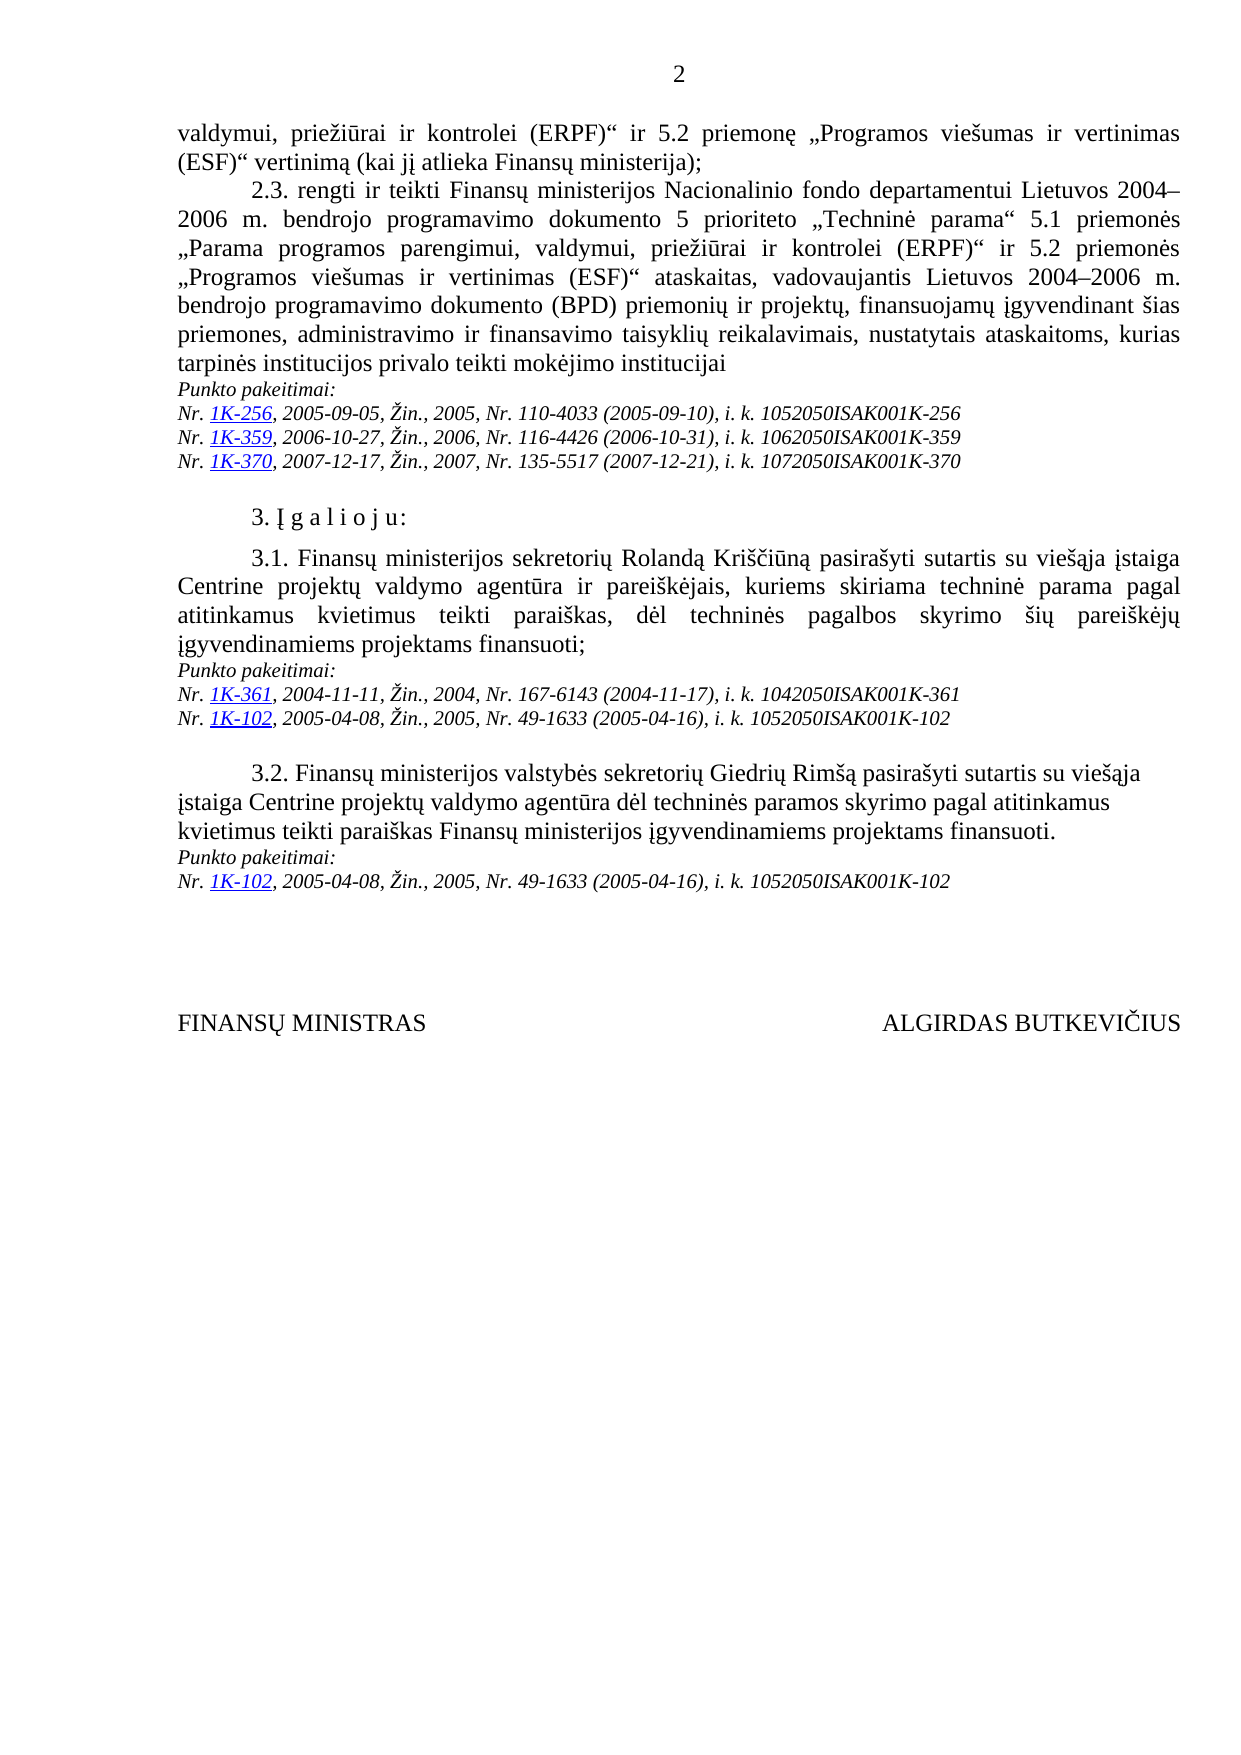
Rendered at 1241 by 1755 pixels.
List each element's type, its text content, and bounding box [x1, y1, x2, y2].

text 3.2. Finansų ministerijos valstybės sekretorių Giedrių Rimšą pasirašyti sutartis su viešąja įstaiga Centrine projektų valdymo agentūra dėl techninės paramos skyrimo pagal atitinkamus kvietimus teikti paraiškas Finansų ministerijos įgyvendinamiems projektams finansuoti. [177, 758, 1181, 845]
text Nr. 1K-370, 2007-12-17, Žin., 2007, Nr. 135-5517 (2007-12-21), i. k. 1072050ISAK001K-370 [177, 449, 1181, 473]
text 3.1. Finansų ministerijos sekretorių Rolandą Kriščiūną pasirašyti sutartis su viešąja įstaiga Centrine projektų valdymo agentūra ir pareiškėjais, kuriems skiriama techninė parama pagal atitinkamus kvietimus teikti paraiškas, dėl techninės pagalbos skyrimo šių pareiškėjų įgyvendinamiems projektams finansuoti; [177, 543, 1181, 658]
text Nr. 1K-361, 2004-11-11, Žin., 2004, Nr. 167-6143 (2004-11-17), i. k. 1042050ISAK001K-361 [177, 682, 1181, 706]
text 2.3. rengti ir teikti Finansų ministerijos Nacionalinio fondo departamentui Lietuvos 2004–2006 m. bendrojo programavimo dokumento 5 prioriteto „Techninė parama“ 5.1 priemonės „Parama programos parengimui, valdymui, priežiūrai ir kontrolei (ERPF)“ ir 5.2 priemonės „Programos viešumas ir vertinimas (ESF)“ ataskaitas, vadovaujantis Lietuvos 2004–2006 m. bendrojo programavimo dokumento (BPD) priemonių ir projektų, finansuojamų įgyvendinant šias priemones, administravimo ir finansavimo taisyklių reikalavimais, nustatytais ataskaitoms, kurias tarpinės institucijos privalo teikti mokėjimo institucijai [177, 176, 1181, 377]
text valdymui, priežiūrai ir kontrolei (ERPF)“ ir 5.2 priemonę „Programos viešumas ir vertinimas (ESF)“ vertinimą (kai jį atlieka Finansų ministerija); [177, 118, 1181, 176]
text Punkto pakeitimai: [177, 845, 1181, 869]
text FINANSŲ MINISTRAS ALGIRDAS BUTKEVIČIUS [177, 1008, 1181, 1037]
text Punkto pakeitimai: [177, 377, 1181, 401]
text Nr. 1K-102, 2005-04-08, Žin., 2005, Nr. 49-1633 (2005-04-16), i. k. 1052050ISAK001K-102 [177, 706, 1181, 730]
text 3. Įgalioju: [177, 502, 1181, 531]
text Nr. 1K-359, 2006-10-27, Žin., 2006, Nr. 116-4426 (2006-10-31), i. k. 1062050ISAK001K-359 [177, 425, 1181, 449]
text Nr. 1K-256, 2005-09-05, Žin., 2005, Nr. 110-4033 (2005-09-10), i. k. 1052050ISAK001K-256 [177, 401, 1181, 425]
text Nr. 1K-102, 2005-04-08, Žin., 2005, Nr. 49-1633 (2005-04-16), i. k. 1052050ISAK001K-102 [177, 869, 1181, 893]
text Punkto pakeitimai: [177, 658, 1181, 682]
